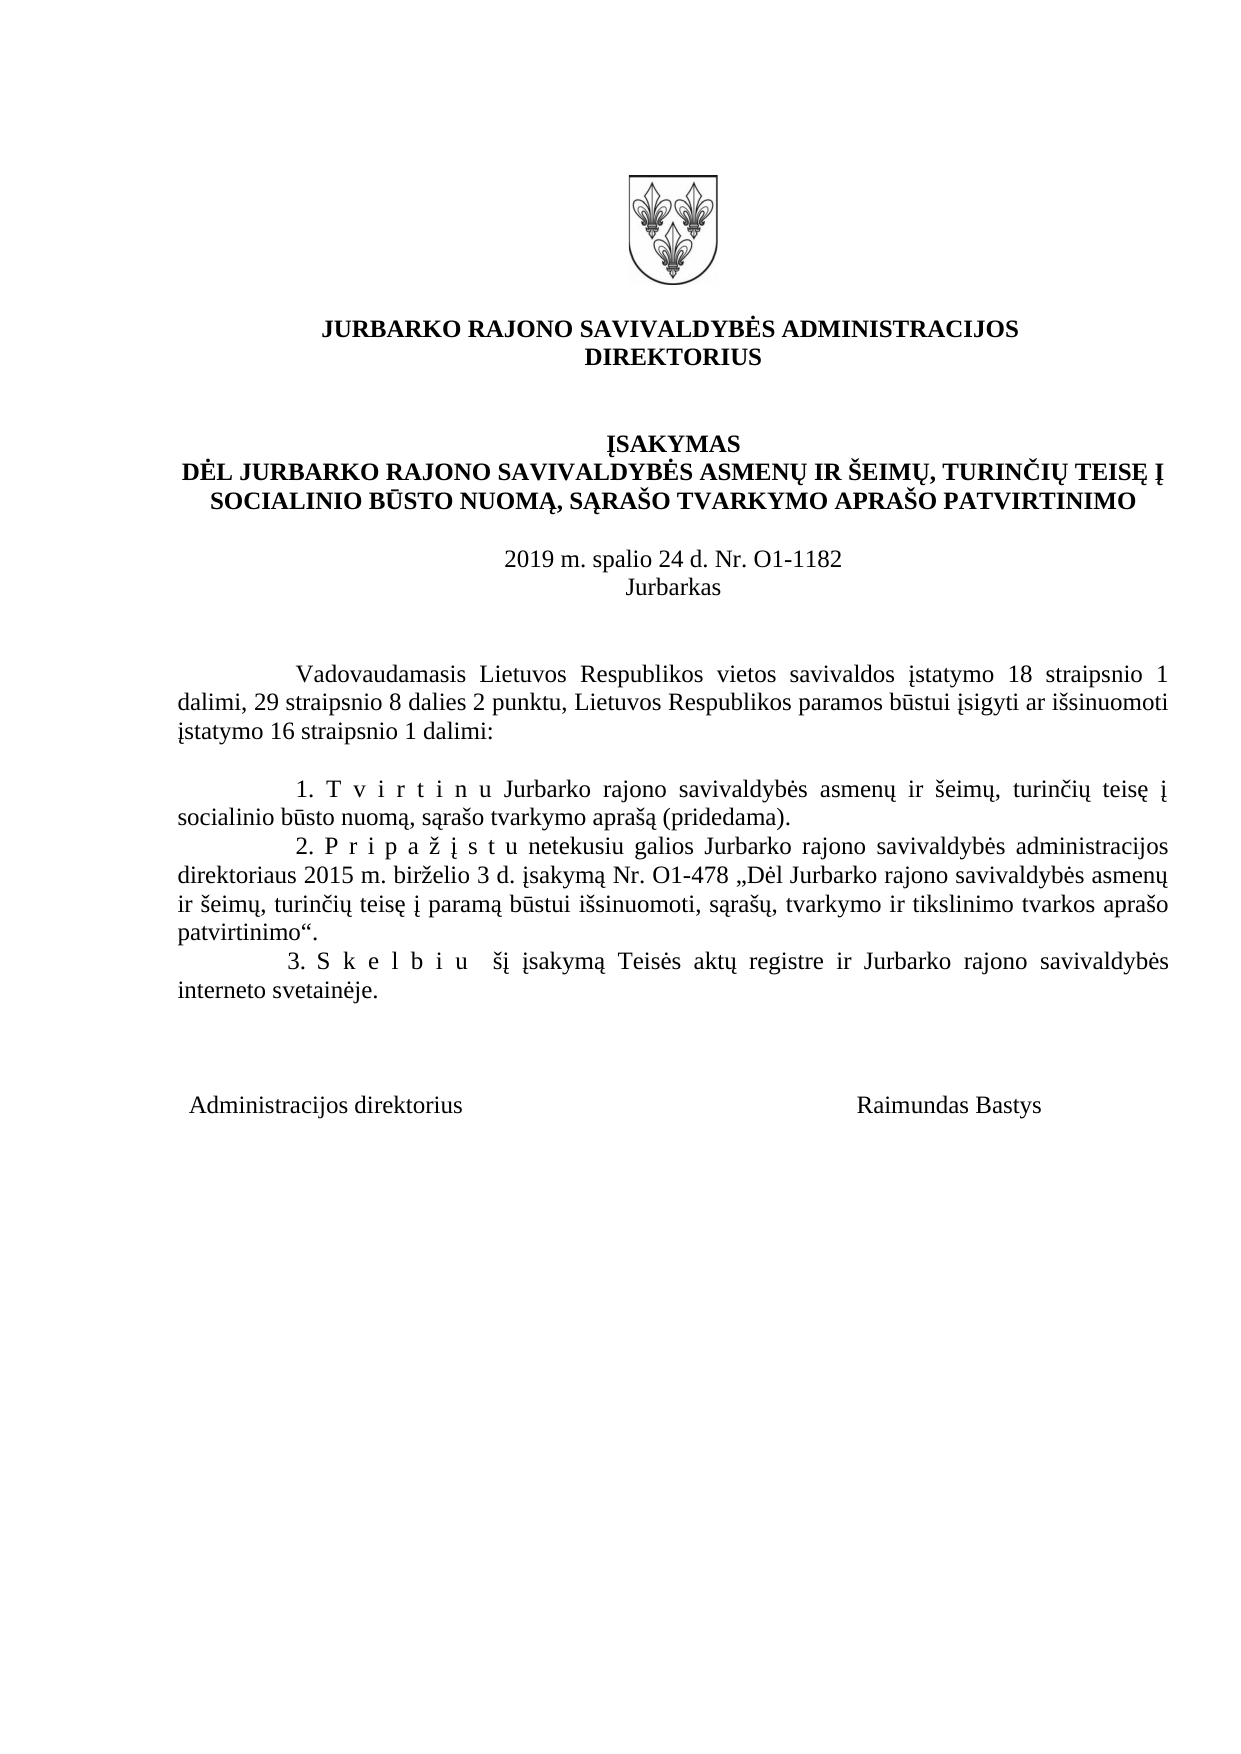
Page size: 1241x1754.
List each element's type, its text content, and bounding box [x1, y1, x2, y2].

text Jurbarkas [177, 572, 1169, 601]
text 1. T v i r t i n u Jurbarko rajono savivaldybės asmenų ir šeimų, turinčių teisę į socialinio būsto nuomą, sąrašo tvarkymo aprašą (pridedama). [177, 774, 1169, 831]
text Vadovaudamasis Lietuvos Respublikos vietos savivaldos įstatymo 18 straipsnio 1 dalimi, 29 straipsnio 8 dalies 2 punktu, Lietuvos Respublikos paramos būstui įsigyti ar išsinuomoti įstatymo 16 straipsnio 1 dalimi: [177, 659, 1169, 745]
text 2. P r i p a ž į s t u netekusiu galios Jurbarko rajono savivaldybės administracijos direktoriaus 2015 m. birželio 3 d. įsakymą Nr. O1-478 „Dėl Jurbarko rajono savivaldybės asmenų ir šeimų, turinčių teisę į paramą būstui išsinuomoti, sąrašų, tvarkymo ir tikslinimo tvarkos aprašo patvirtinimo“. [177, 831, 1169, 946]
text DĖL JURBARKO RAJONO SAVIVALDYBĖS ASMENŲ IR ŠEIMŲ, TURINČIŲ TEISĘ Į SOCIALINIO BŪSTO NUOMĄ, SĄRAŠO TVARKYMO APRAŠO PATVIRTINIMO [177, 457, 1169, 515]
text ĮSAKYMAS [177, 429, 1169, 457]
text DIREKTORIUS [177, 342, 1169, 371]
text JURBARKO RAJONO SAVIVALDYBĖS ADMINISTRACIJOS [177, 314, 1169, 342]
text 2019 m. spalio 24 d. Nr. O1-1182 [177, 544, 1169, 572]
text Administracijos direktorius Raimundas Bastys [188, 1090, 1169, 1119]
text 3. Skelbiu šį įsakymą Teisės aktų registre ir Jurbarko rajono savivaldybės interneto svetainėje. [177, 946, 1169, 1004]
